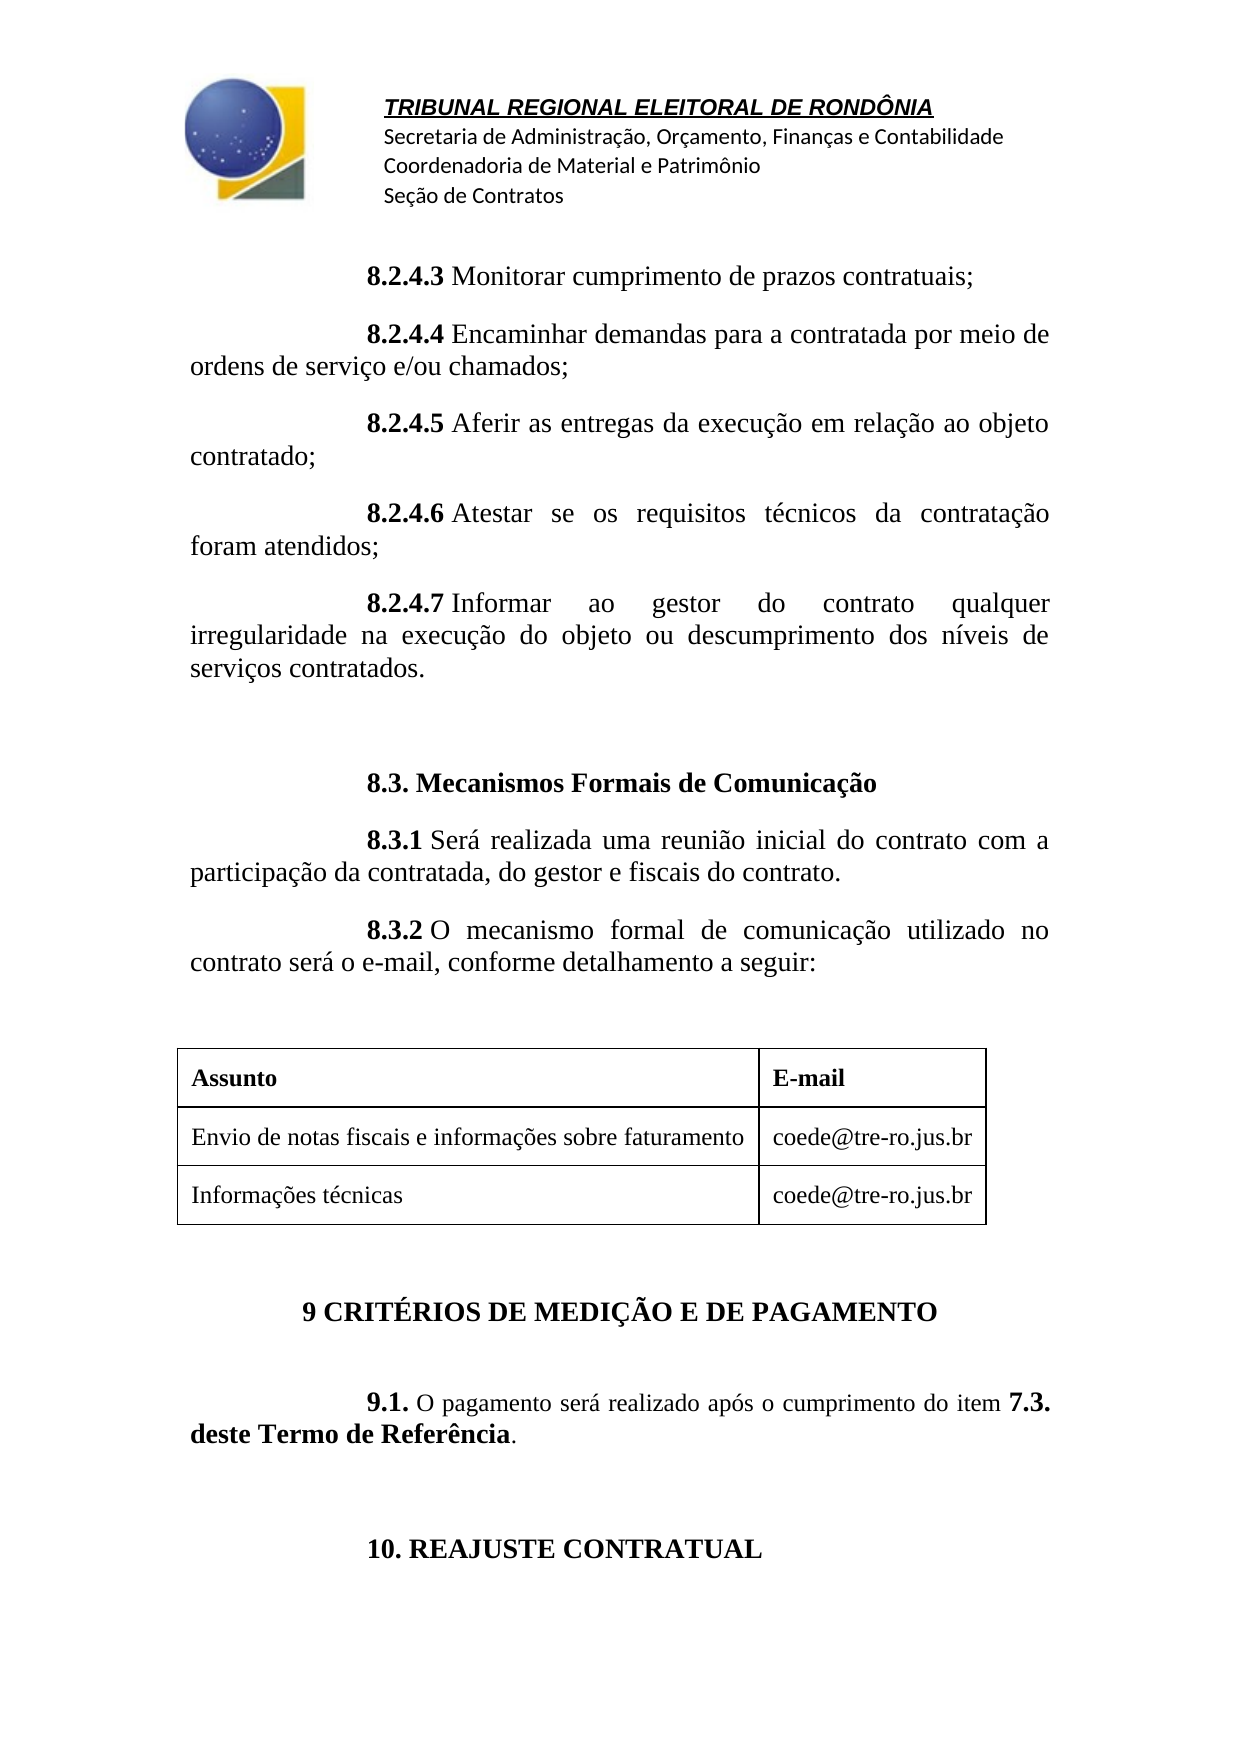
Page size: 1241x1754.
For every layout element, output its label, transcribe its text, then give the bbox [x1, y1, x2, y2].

table_cell Informações técnicas [178, 1166, 758, 1223]
table_header E-mail [760, 1049, 985, 1106]
table_cell coede@tre-ro.jus.br [760, 1166, 985, 1223]
text 8.2.4.5 Aferir as entregas da execução em relação ao objeto contratado; [190, 406, 1051, 471]
table_cell coede@tre-ro.jus.br [760, 1108, 985, 1165]
text 8.3. Mecanismos Formais de Comunicação [190, 766, 1051, 798]
text 8.2.4.7 Informar ao gestor do contrato qualquer irregularidade na execução do objeto ou descumprimento dos níveis de serviços contratados. [190, 586, 1051, 683]
text 8.2.4.4 Encaminhar demandas para a contratada por meio de ordens de serviço e/ou chamados; [190, 317, 1051, 381]
text 8.2.4.3 Monitorar cumprimento de prazos contratuais; [190, 259, 1051, 292]
text 10. REAJUSTE CONTRATUAL [190, 1532, 1051, 1564]
text 9 CRITÉRIOS DE MEDIÇÃO E DE PAGAMENTO [190, 1295, 1051, 1360]
text 8.3.1 Será realizada uma reunião inicial do contrato com a participação da contratada, do gestor e fiscais do contrato. [190, 823, 1051, 888]
table_cell Envio de notas fiscais e informações sobre faturamento [178, 1108, 758, 1165]
text 8.3.2 O mecanismo formal de comunicação utilizado no contrato será o e-mail, conforme detalhamento a seguir: [190, 913, 1051, 978]
text 9.1. O pagamento será realizado após o cumprimento do item 7.3. deste Termo de Referência. [190, 1385, 1051, 1450]
text 8.2.4.6 Atestar se os requisitos técnicos da contratação foram atendidos; [190, 496, 1051, 561]
table_header Assunto [178, 1049, 758, 1106]
